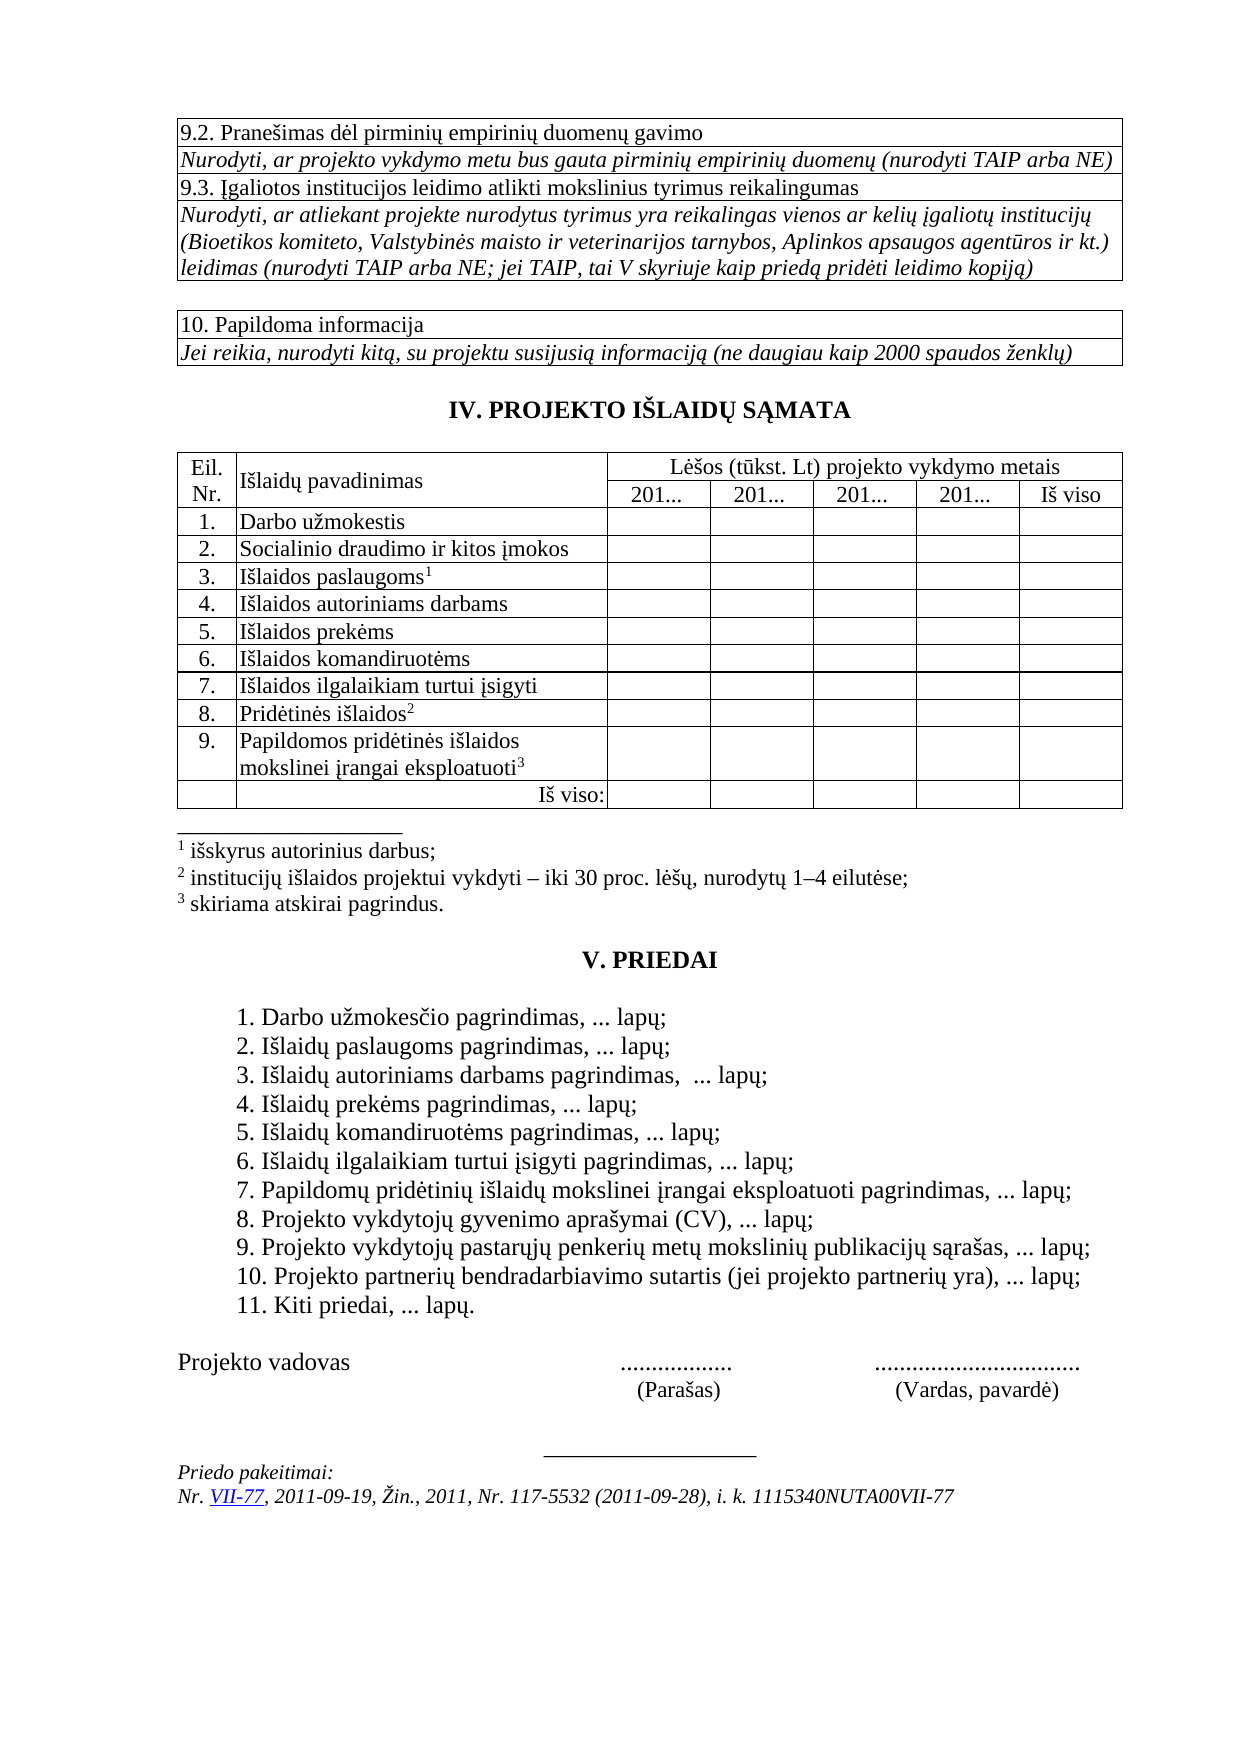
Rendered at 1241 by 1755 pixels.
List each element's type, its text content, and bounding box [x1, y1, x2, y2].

table_cell 6. [178, 645, 236, 671]
table_cell [608, 700, 710, 726]
text 4. Išlaidų prekėms pagrindimas, ... lapų; [177, 1089, 1122, 1117]
table_cell [917, 727, 1019, 780]
table_cell [814, 590, 916, 617]
table_cell [1020, 673, 1122, 699]
text Nr. VII-77, 2011-09-19, Žin., 2011, Nr. 117-5532 (2011-09-28), i. k. 1115340NUTA00VII-77 [177, 1484, 1122, 1508]
table_cell [608, 645, 710, 671]
table_cell 2. [178, 536, 236, 562]
table_cell [814, 618, 916, 644]
text _________________ [177, 1431, 1122, 1460]
table_cell [711, 536, 813, 562]
table_cell Nurodyti, ar projekto vykdymo metu bus gauta pirminių empirinių duomenų (nurodyti TAIP arba NE) [178, 147, 1122, 173]
table_cell [711, 590, 813, 617]
table_cell [814, 700, 916, 726]
text 5. Išlaidų komandiruotėms pagrindimas, ... lapų; [177, 1117, 1122, 1146]
text 8. Projekto vykdytojų gyvenimo aprašymai (CV), ... lapų; [177, 1204, 1122, 1232]
table_cell [1020, 781, 1122, 807]
table_cell Išlaidos ilgalaikiam turtui įsigyti [237, 673, 607, 699]
table_cell [608, 536, 710, 562]
table_cell [1020, 563, 1122, 589]
table_cell [917, 618, 1019, 644]
table_cell [814, 781, 916, 807]
table_cell 201... [608, 481, 710, 507]
table_cell [1020, 590, 1122, 617]
table_cell [608, 727, 710, 780]
table_cell [814, 673, 916, 699]
text __________________ [177, 809, 1122, 837]
table_cell [711, 508, 813, 534]
table_cell [711, 645, 813, 671]
table_cell [814, 536, 916, 562]
table_cell [711, 618, 813, 644]
table_cell [608, 563, 710, 589]
table_cell Jei reikia, nurodyti kitą, su projektu susijusią informaciją (ne daugiau kaip 2000 spaudos ženklų) [178, 339, 1122, 365]
table_cell 9.3. Įgaliotos institucijos leidimo atlikti mokslinius tyrimus reikalingumas [178, 174, 1122, 200]
text 3 skiriama atskirai pagrindus. [177, 890, 1122, 916]
table_cell 9.2. Pranešimas dėl pirminių empirinių duomenų gavimo [178, 119, 1122, 146]
text IV. PROJEKTO IŠLAIDŲ SĄMATA [177, 395, 1122, 423]
table_cell [917, 781, 1019, 807]
table_cell 7. [178, 673, 236, 699]
table_cell [917, 508, 1019, 534]
table_cell [1020, 727, 1122, 780]
table_cell [608, 618, 710, 644]
table_cell 4. [178, 590, 236, 617]
text 11. Kiti priedai, ... lapų. [177, 1290, 1122, 1319]
table_cell [178, 781, 236, 807]
table_cell Socialinio draudimo ir kitos įmokos [237, 536, 607, 562]
table_cell Išlaidos autoriniams darbams [237, 590, 607, 617]
table_cell [608, 673, 710, 699]
table_cell [711, 673, 813, 699]
table_cell [917, 645, 1019, 671]
table_cell Papildomos pridėtinės išlaidos mokslinei įrangai eksploatuoti3 [237, 727, 607, 780]
table_cell [711, 781, 813, 807]
table_cell [1020, 700, 1122, 726]
table_cell Iš viso [1020, 481, 1122, 507]
text 3. Išlaidų autoriniams darbams pagrindimas, ... lapų; [177, 1060, 1122, 1089]
table_cell [814, 645, 916, 671]
text Priedo pakeitimai: [177, 1460, 1122, 1484]
table_cell Išlaidos paslaugoms1 [237, 563, 607, 589]
table_cell 201... [711, 481, 813, 507]
table_cell [814, 563, 916, 589]
text Projekto vadovas .................. ................................. [177, 1347, 1122, 1376]
text 1. Darbo užmokesčio pagrindimas, ... lapų; [177, 1002, 1122, 1031]
table_cell [1020, 618, 1122, 644]
table_cell [814, 727, 916, 780]
table_cell 1. [178, 508, 236, 534]
table_cell [814, 508, 916, 534]
text 9. Projekto vykdytojų pastarųjų penkerių metų mokslinių publikacijų sąrašas, ... lapų; [177, 1232, 1122, 1261]
table_cell 8. [178, 700, 236, 726]
text 2. Išlaidų paslaugoms pagrindimas, ... lapų; [177, 1031, 1122, 1060]
table_cell [608, 590, 710, 617]
table_header Išlaidų pavadinimas [237, 453, 607, 507]
table_cell Nurodyti, ar atliekant projekte nurodytus tyrimus yra reikalingas vienos ar kelių įgaliotų institucijų (Bioetikos komiteto, Valstybinės maisto ir veterinarijos tarnybos, Aplinkos apsaugos agentūros ir kt.) leidimas (nurodyti TAIP arba NE; jei TAIP, tai V skyriuje kaip priedą pridėti leidimo kopiją) [178, 201, 1122, 280]
table_cell Išlaidos komandiruotėms [237, 645, 607, 671]
table_cell Darbo užmokestis [237, 508, 607, 534]
table_cell [917, 590, 1019, 617]
table_cell Pridėtinės išlaidos2 [237, 700, 607, 726]
table_header 10. Papildoma informacija [178, 311, 1122, 338]
table_header Lėšos (tūkst. Lt) projekto vykdymo metais [608, 453, 1122, 480]
table_cell [917, 700, 1019, 726]
text 6. Išlaidų ilgalaikiam turtui įsigyti pagrindimas, ... lapų; [177, 1146, 1122, 1175]
table_cell 5. [178, 618, 236, 644]
table_cell [711, 700, 813, 726]
table_cell 201... [814, 481, 916, 507]
text 7. Papildomų pridėtinių išlaidų mokslinei įrangai eksploatuoti pagrindimas, ... lapų; [177, 1175, 1122, 1204]
table_cell [608, 508, 710, 534]
table_cell 3. [178, 563, 236, 589]
text 1 išskyrus autorinius darbus; [177, 837, 1122, 863]
table_cell 9. [178, 727, 236, 780]
text V. PRIEDAI [177, 945, 1122, 974]
text (Parašas) (Vardas, pavardė) [177, 1376, 1122, 1403]
table_cell [1020, 508, 1122, 534]
text 2 institucijų išlaidos projektui vykdyti – iki 30 proc. lėšų, nurodytų 1–4 eilutėse; [177, 863, 1122, 890]
table_cell Iš viso: [237, 781, 607, 807]
table_cell Išlaidos prekėms [237, 618, 607, 644]
table_cell [917, 563, 1019, 589]
table_cell [1020, 645, 1122, 671]
table_cell [1020, 536, 1122, 562]
text 10. Projekto partnerių bendradarbiavimo sutartis (jei projekto partnerių yra), ... lapų; [177, 1261, 1122, 1290]
table_header Eil. Nr. [178, 453, 236, 507]
table_cell [608, 781, 710, 807]
table_cell [711, 727, 813, 780]
table_cell [917, 536, 1019, 562]
table_cell [917, 673, 1019, 699]
table_cell 201... [917, 481, 1019, 507]
table_cell [711, 563, 813, 589]
